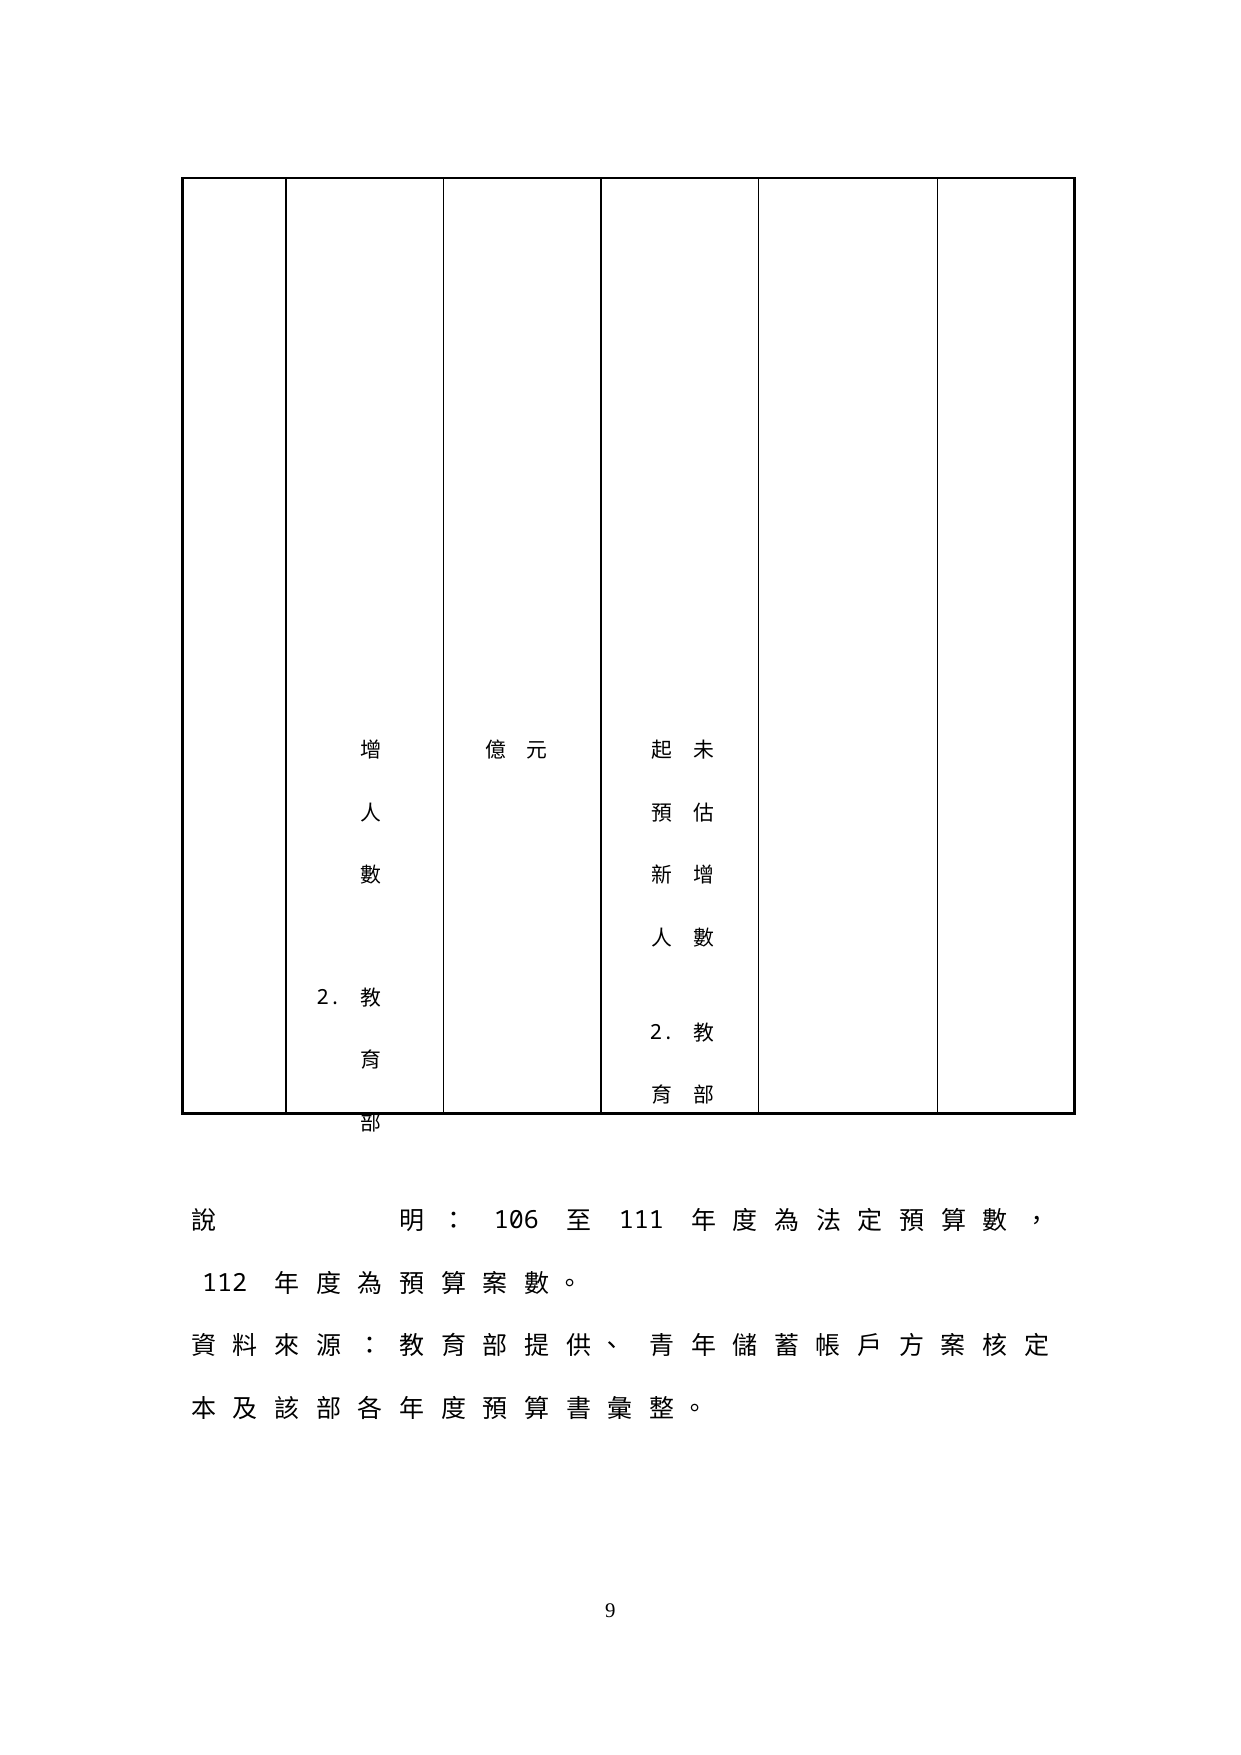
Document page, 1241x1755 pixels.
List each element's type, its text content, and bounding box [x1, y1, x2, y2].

table_cell 億元 [444, 179, 600, 1112]
table_cell [938, 179, 1073, 1112]
text 說 明：106至111年度為法定預算數，112年度為預算案數。 [183, 1177, 1058, 1302]
table_cell 1.辦理期程106年度至111年度，惟109年度起未預估新增人數 2.教育部負擔總經費27億元 [287, 179, 443, 1112]
table_cell - [759, 179, 937, 1112]
table_cell [184, 179, 285, 1112]
text 資料來源：教育部提供、青年儲蓄帳戶方案核定本及該部各年度預算書彙整。 [183, 1302, 1058, 1427]
table_cell 1.辦理期程106年度至114年度，惟112年度起未預估新增人數 2.教育部負擔總經費11.24億元 [602, 179, 758, 1112]
